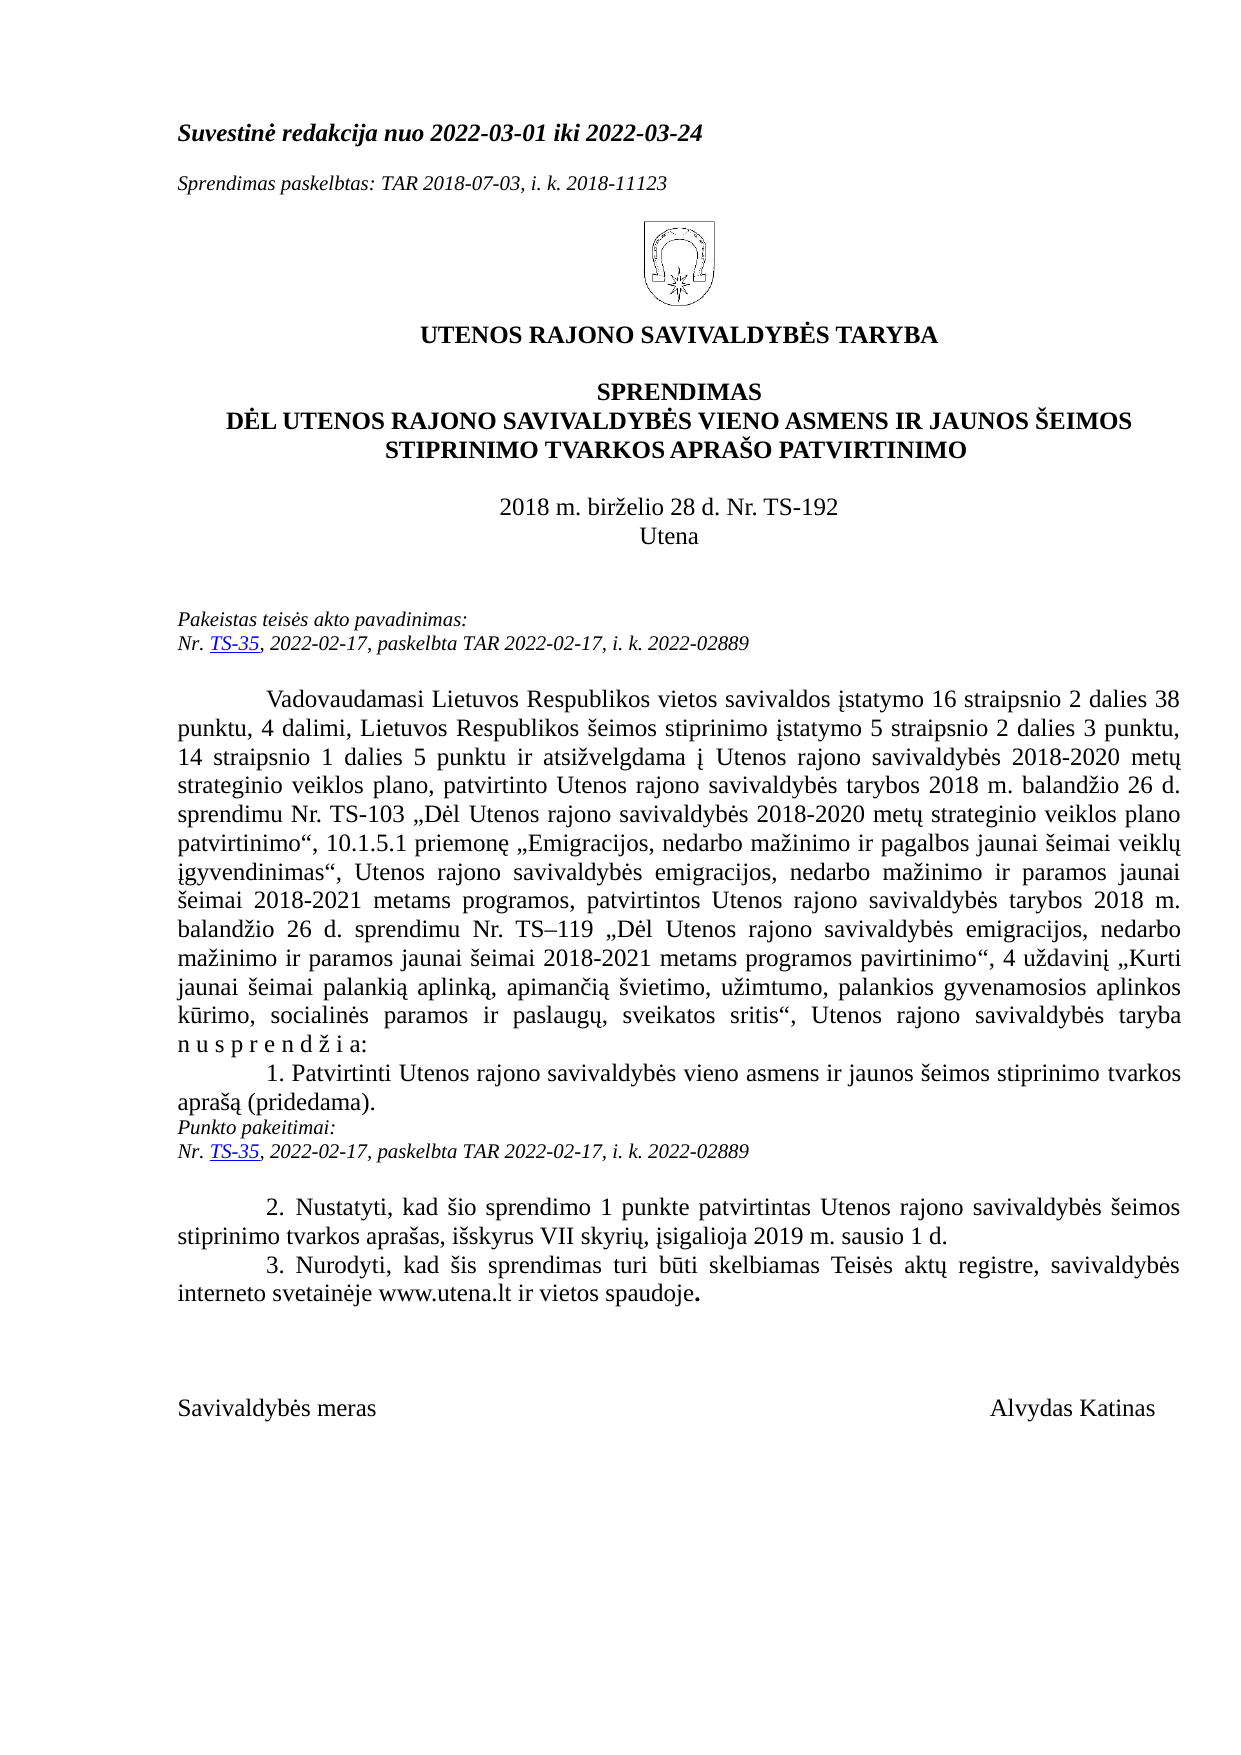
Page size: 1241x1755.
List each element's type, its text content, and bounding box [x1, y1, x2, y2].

text Nr. TS-35, 2022-02-17, paskelbta TAR 2022-02-17, i. k. 2022-02889 [177, 631, 1181, 655]
text Savivaldybės meras Alvydas Katinas [177, 1393, 1196, 1422]
text Sprendimas paskelbtas: TAR 2018-07-03, i. k. 2018-11123 [177, 171, 1181, 195]
text SPRENDIMAS [177, 377, 1181, 406]
text Suvestinė redakcija nuo 2022-03-01 iki 2022-03-24 [177, 118, 1181, 147]
text 1. Patvirtinti Utenos rajono savivaldybės vieno asmens ir jaunos šeimos stiprinimo tvarkos aprašą (pridedama). [177, 1058, 1181, 1115]
text 2. Nustatyti, kad šio sprendimo 1 punkte patvirtintas Utenos rajono savivaldybės šeimos stiprinimo tvarkos aprašas, išskyrus VII skyrių, įsigalioja 2019 m. sausio 1 d. [177, 1192, 1181, 1250]
text DĖL UTENOS RAJONO SAVIVALDYBĖS VIENO ASMENS IR JAUNOS ŠEIMOS STIPRINIMO TVARKOS APRAŠO PATVIRTINIMO [177, 406, 1181, 463]
text UTENOS RAJONO SAVIVALDYBĖS TARYBA [177, 320, 1181, 348]
text Utena [177, 521, 1161, 550]
text Punkto pakeitimai: [177, 1115, 1181, 1139]
text 2018 m. birželio 28 d. Nr. TS-192 [177, 492, 1161, 521]
text Nr. TS-35, 2022-02-17, paskelbta TAR 2022-02-17, i. k. 2022-02889 [177, 1139, 1181, 1163]
text Vadovaudamasi Lietuvos Respublikos vietos savivaldos įstatymo 16 straipsnio 2 dalies 38 punktu, 4 dalimi, Lietuvos Respublikos šeimos stiprinimo įstatymo 5 straipsnio 2 dalies 3 punktu, 14 straipsnio 1 dalies 5 punktu ir atsižvelgdama į Utenos rajono savivaldybės 2018-2020 metų strateginio veiklos plano, patvirtinto Utenos rajono savivaldybės tarybos 2018 m. balandžio 26 d. sprendimu Nr. TS-103 „Dėl Utenos rajono savivaldybės 2018-2020 metų strateginio veiklos plano patvirtinimo“, 10.1.5.1 priemonę „Emigracijos, nedarbo mažinimo ir pagalbos jaunai šeimai veiklų įgyvendinimas“, Utenos rajono savivaldybės emigracijos, nedarbo mažinimo ir paramos jaunai šeimai 2018-2021 metams programos, patvirtintos Utenos rajono savivaldybės tarybos 2018 m. balandžio 26 d. sprendimu Nr. TS–119 „Dėl Utenos rajono savivaldybės emigracijos, nedarbo mažinimo ir paramos jaunai šeimai 2018-2021 metams programos pavirtinimo“, 4 uždavinį „Kurti jaunai šeimai palankią aplinką, apimančią švietimo, užimtumo, palankios gyvenamosios aplinkos kūrimo, socialinės paramos ir paslaugų, sveikatos sritis“, Utenos rajono savivaldybės taryba nusprendžia: [177, 684, 1181, 1058]
text 3. Nurodyti, kad šis sprendimas turi būti skelbiamas Teisės aktų registre, savivaldybės interneto svetainėje www.utena.lt ir vietos spaudoje. [177, 1250, 1181, 1307]
text Pakeistas teisės akto pavadinimas: [177, 607, 1181, 631]
